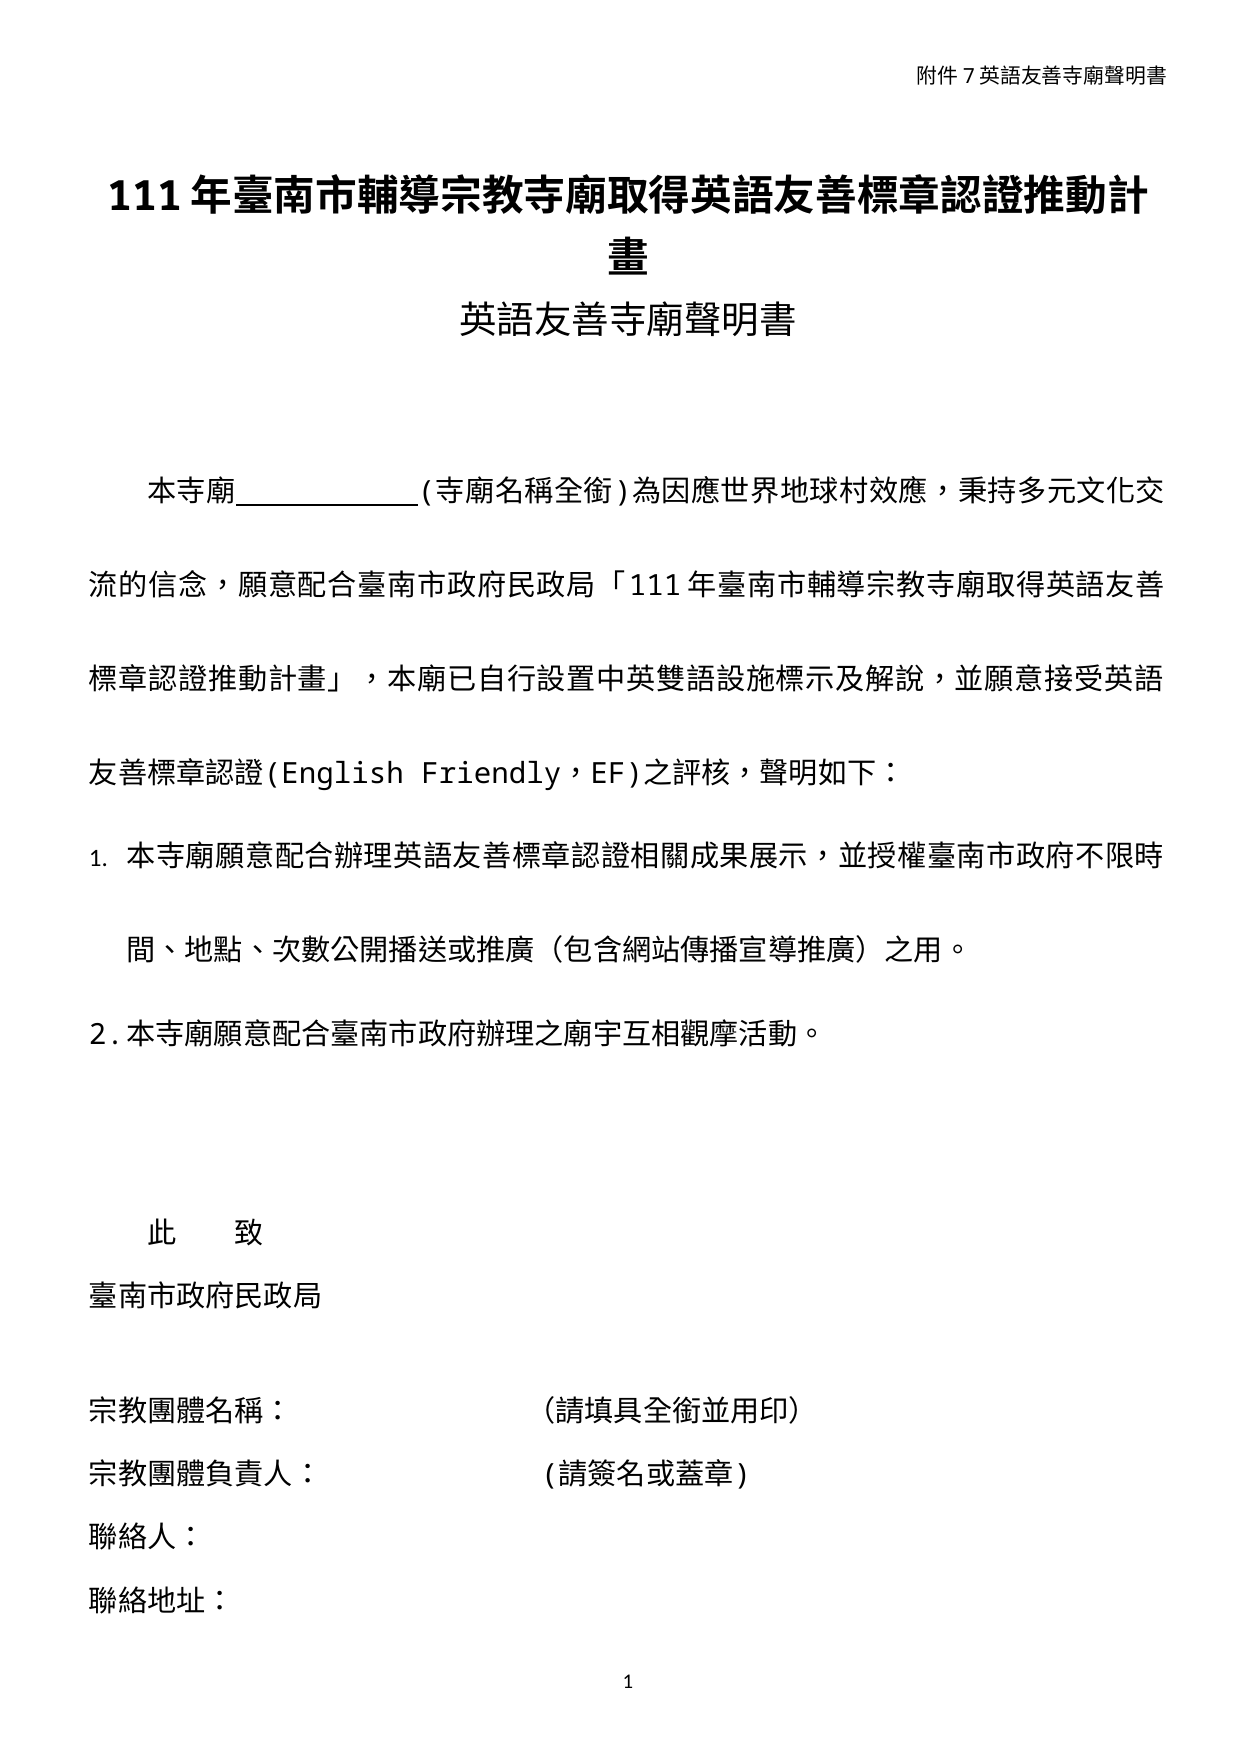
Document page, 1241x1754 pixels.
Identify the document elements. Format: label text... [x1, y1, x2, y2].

text 宗教團體名稱： （請填具全銜並用印） [89, 1387, 1167, 1429]
list 本寺廟願意配合臺南市政府辦理之廟宇互相觀摩活動。 [89, 990, 1167, 1052]
text 此 致 [89, 1209, 1167, 1251]
text 英語友善寺廟聲明書 [89, 276, 1167, 338]
text 111年臺南市輔導宗教寺廟取得英語友善標章認證推動計畫 [89, 151, 1167, 276]
text 臺南市政府民政局 [89, 1273, 1167, 1315]
text 聯絡人： 聯絡地址： [89, 1514, 1167, 1620]
text 宗教團體負責人： (請簽名或蓋章) [89, 1451, 1167, 1493]
text 本寺廟 (寺廟名稱全銜)為因應世界地球村效應，秉持多元文化交流的信念，願意配合臺南市政府民政局「111年臺南市輔導宗教寺廟取得英語友善標章認證推動計畫」，本廟已自行設置中英雙語設施標示及解說，並願意接受英語友善標章認證(English Friendly，EF)之評核，聲明如下： [89, 447, 1167, 791]
list 本寺廟願意配合辦理英語友善標章認證相關成果展示，並授權臺南市政府不限時間、地點、次數公開播送或推廣（包含網站傳播宣導推廣）之用。 [89, 812, 1167, 969]
